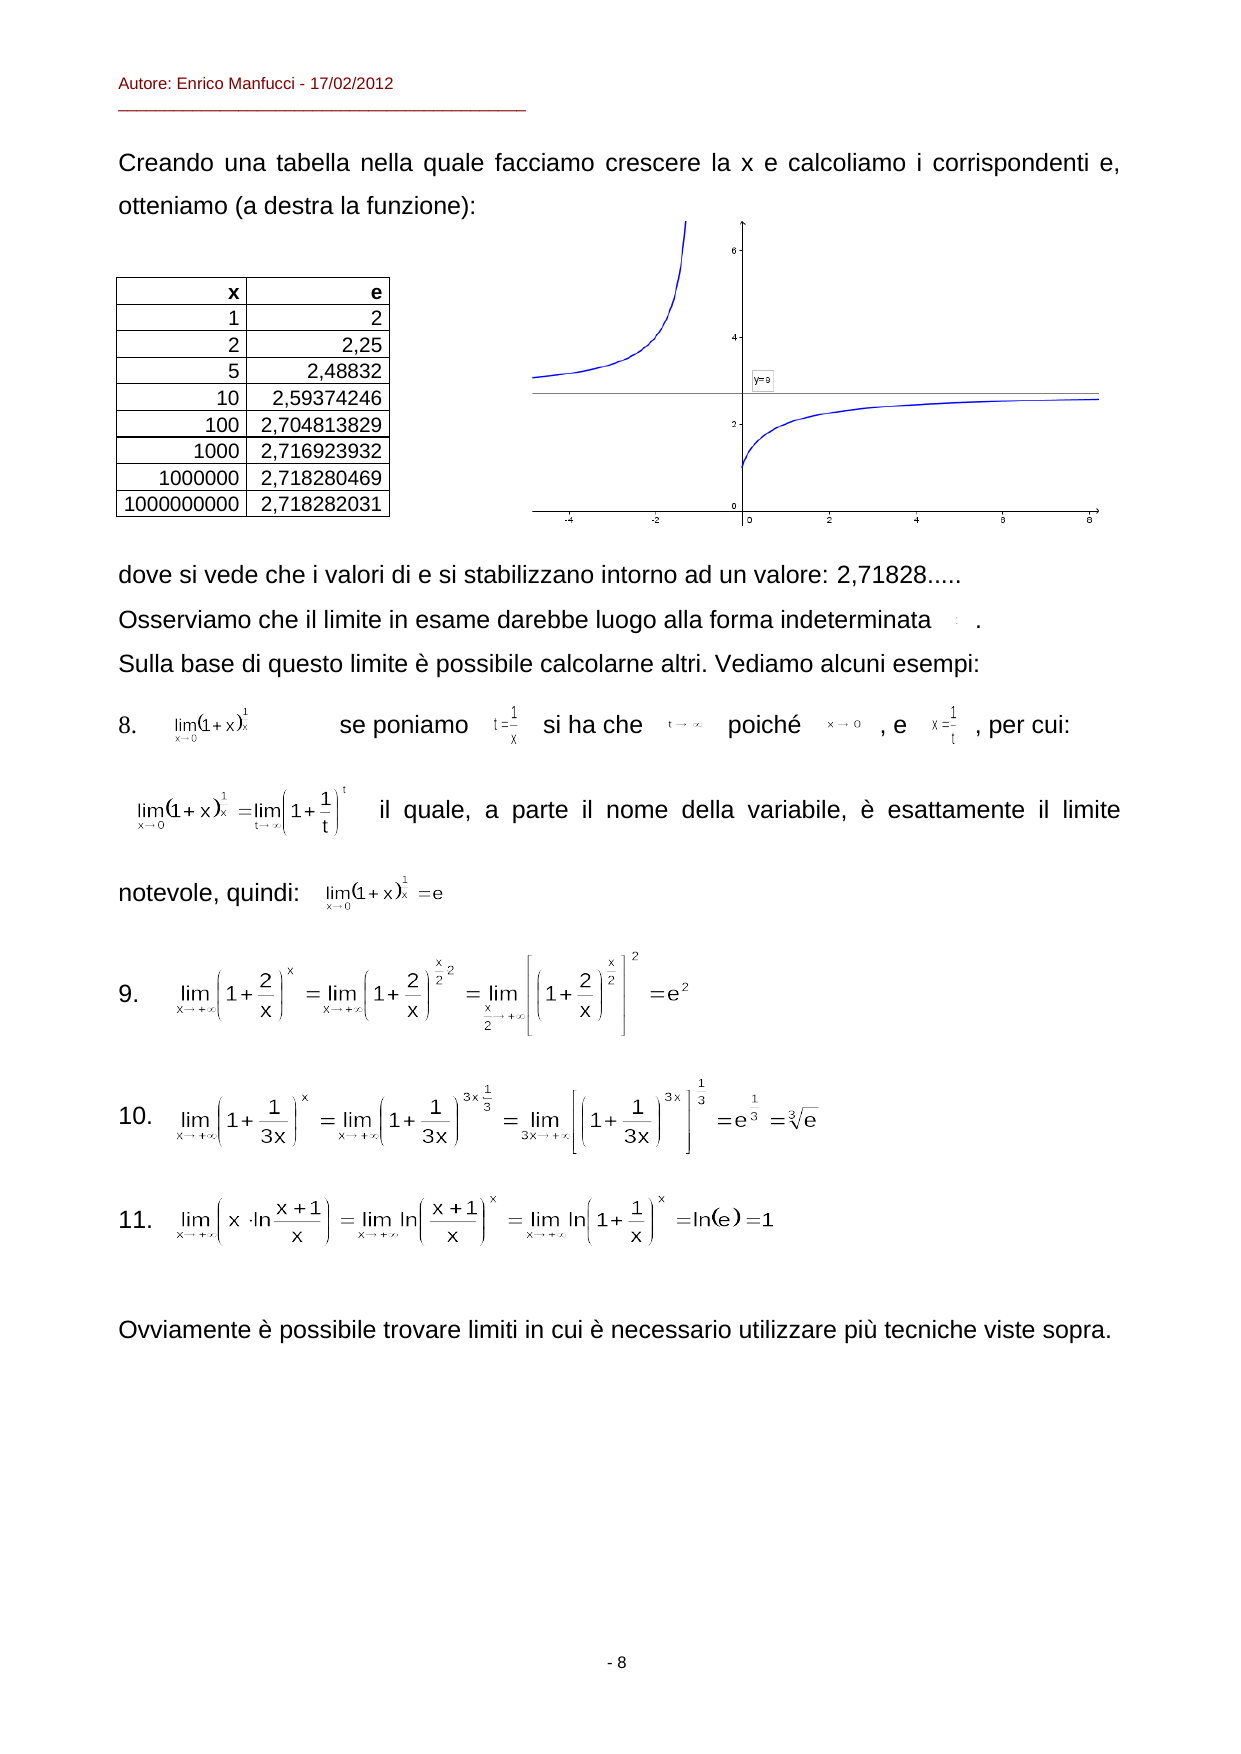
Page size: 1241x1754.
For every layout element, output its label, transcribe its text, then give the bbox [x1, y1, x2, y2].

text il quale, a parte il nome della variabile, è esattamente il limite notevole, quindi: [118, 771, 1122, 923]
text Osserviamo che il limite in esame darebbe luogo alla forma indeterminata . [118, 603, 1122, 634]
text Ovviamente è possibile trovare limiti in cui è necessario utilizzare più tecniche viste sopra. [118, 1315, 1122, 1344]
table_cell 2 [247, 305, 389, 330]
table_cell 2,718280469 [247, 464, 389, 489]
table_header x [117, 278, 246, 303]
table_cell 2,718282031 [247, 491, 389, 516]
table_cell 2 [117, 331, 246, 357]
table_cell 2,704813829 [247, 411, 389, 436]
table_cell 1000000 [117, 464, 246, 489]
table_cell 1 [117, 305, 246, 330]
table_cell 10 [117, 384, 246, 410]
picture [532, 221, 1099, 526]
table_cell 1000000000 [117, 491, 246, 516]
table_cell 100 [117, 411, 246, 436]
text Creando una tabella nella quale facciamo crescere la x e calcoliamo i corrispondenti e, otteniamo (a destra la funzione): [118, 148, 1122, 219]
text dove si vede che i valori di e si stabilizzano intorno ad un valore: 2,71828..... [118, 560, 1122, 589]
table_cell 2,25 [247, 331, 389, 357]
list se poniamo si ha che poiché , e , per cui: [118, 692, 1122, 757]
table_header e [247, 278, 389, 303]
table_cell 5 [117, 358, 246, 383]
table_cell 2,59374246 [247, 384, 389, 410]
table_cell 1000 [117, 438, 246, 463]
text Sulla base di questo limite è possibile calcolarne altri. Vediamo alcuni esempi: [118, 649, 1122, 678]
table_cell 2,48832 [247, 358, 389, 383]
table_cell 2,716923932 [247, 438, 389, 463]
